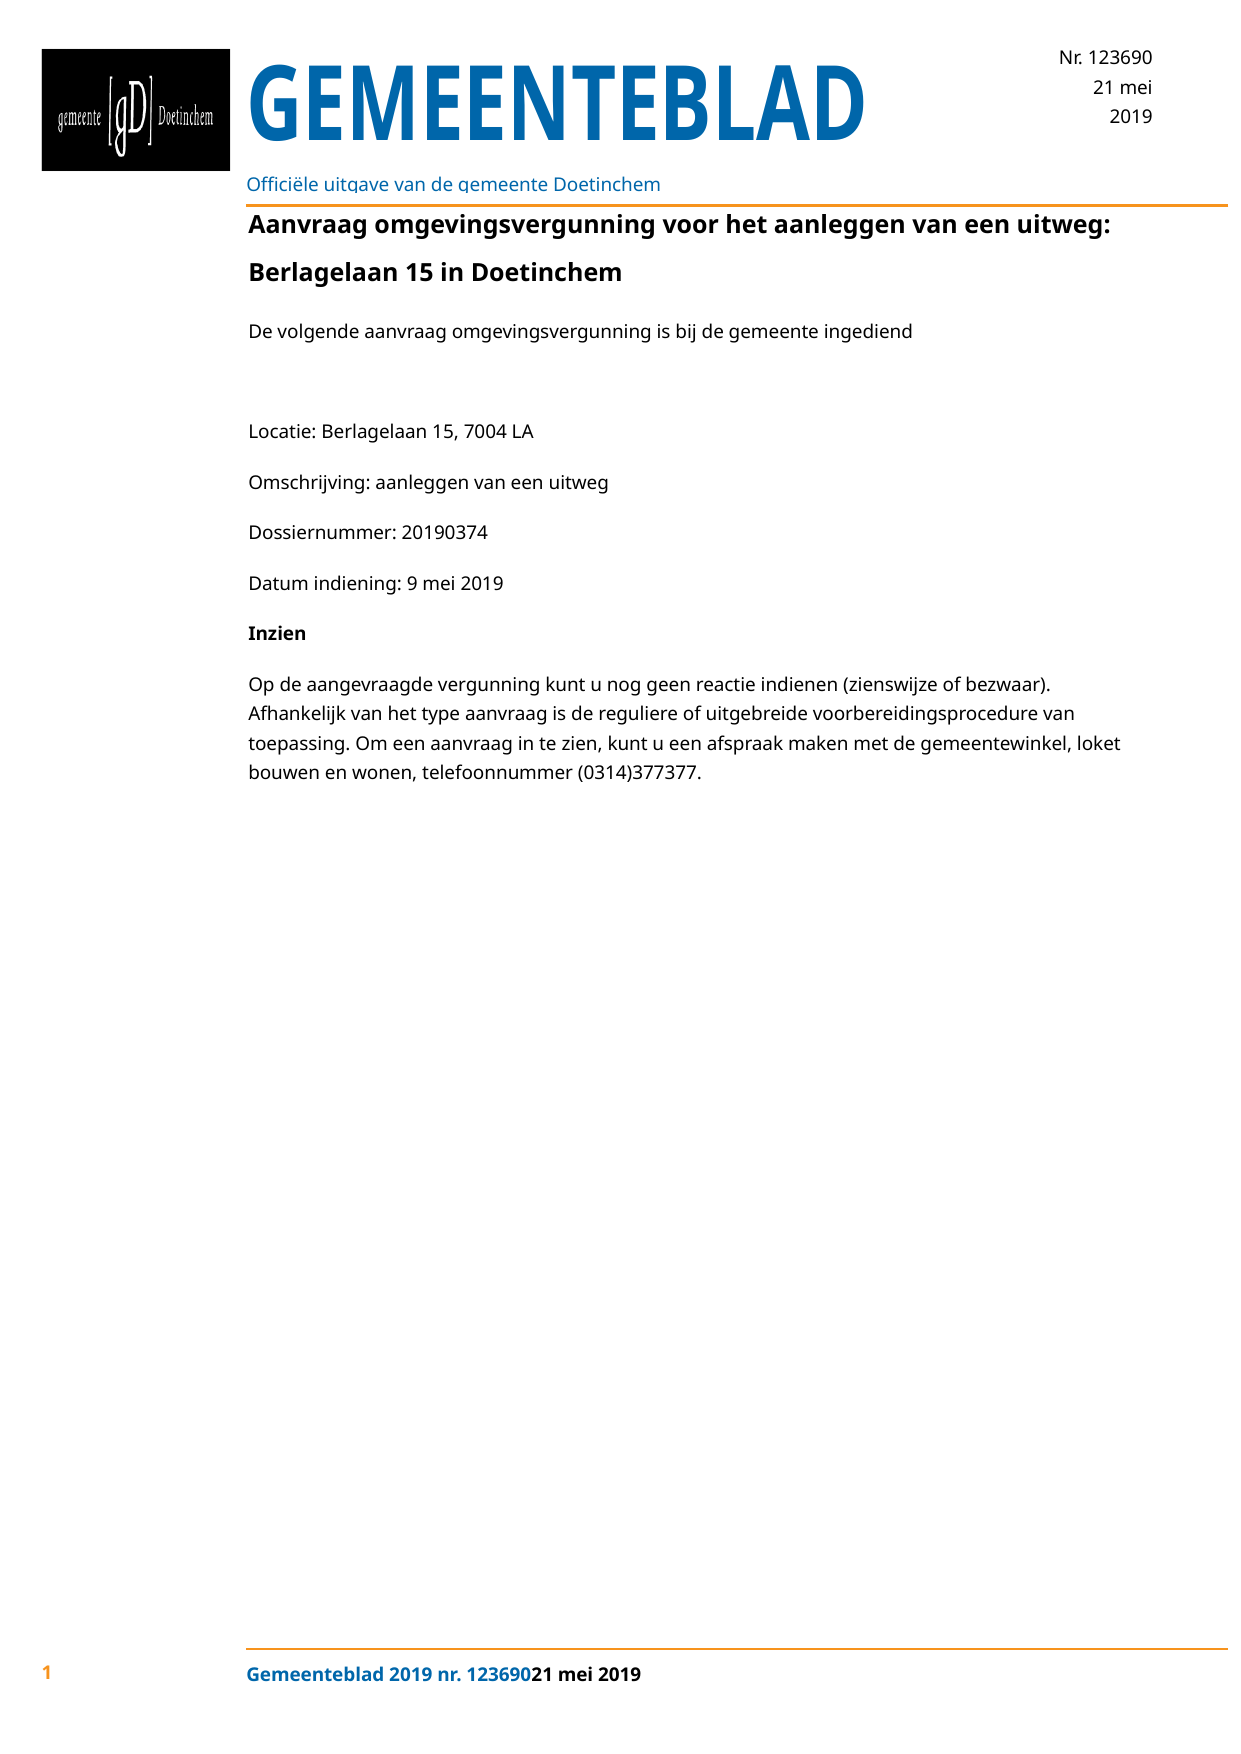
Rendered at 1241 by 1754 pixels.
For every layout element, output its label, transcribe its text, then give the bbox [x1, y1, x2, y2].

text Inzien [248, 620, 1152, 646]
text Locatie: Berlagelaan 15, 7004 LA [248, 419, 1152, 444]
picture [41, 47, 231, 172]
text Aanvraag omgevingsvergunning voor het aanleggen van een uitweg: Berlagelaan 15 in Doetinchem [248, 207, 1152, 288]
text Datum indiening: 9 mei 2019 [248, 570, 1152, 596]
text Op de aangevraagde vergunning kunt u nog geen reactie indienen (zienswijze of bezwaar). Afhankelijk van het type aanvraag is de reguliere of uitgebreide voorbereidingsprocedure van toepassing. Om een aanvraag in te zien, kunt u een afspraak maken met de gemeentewinkel, loket bouwen en wonen, telefoonnummer (0314)377377. [248, 671, 1152, 785]
text Dossiernummer: 20190374 [248, 519, 1152, 545]
text Omschrijving: aanleggen van een uitweg [248, 469, 1152, 495]
text De volgende aanvraag omgevingsvergunning is bij de gemeente ingediend [248, 318, 1152, 344]
